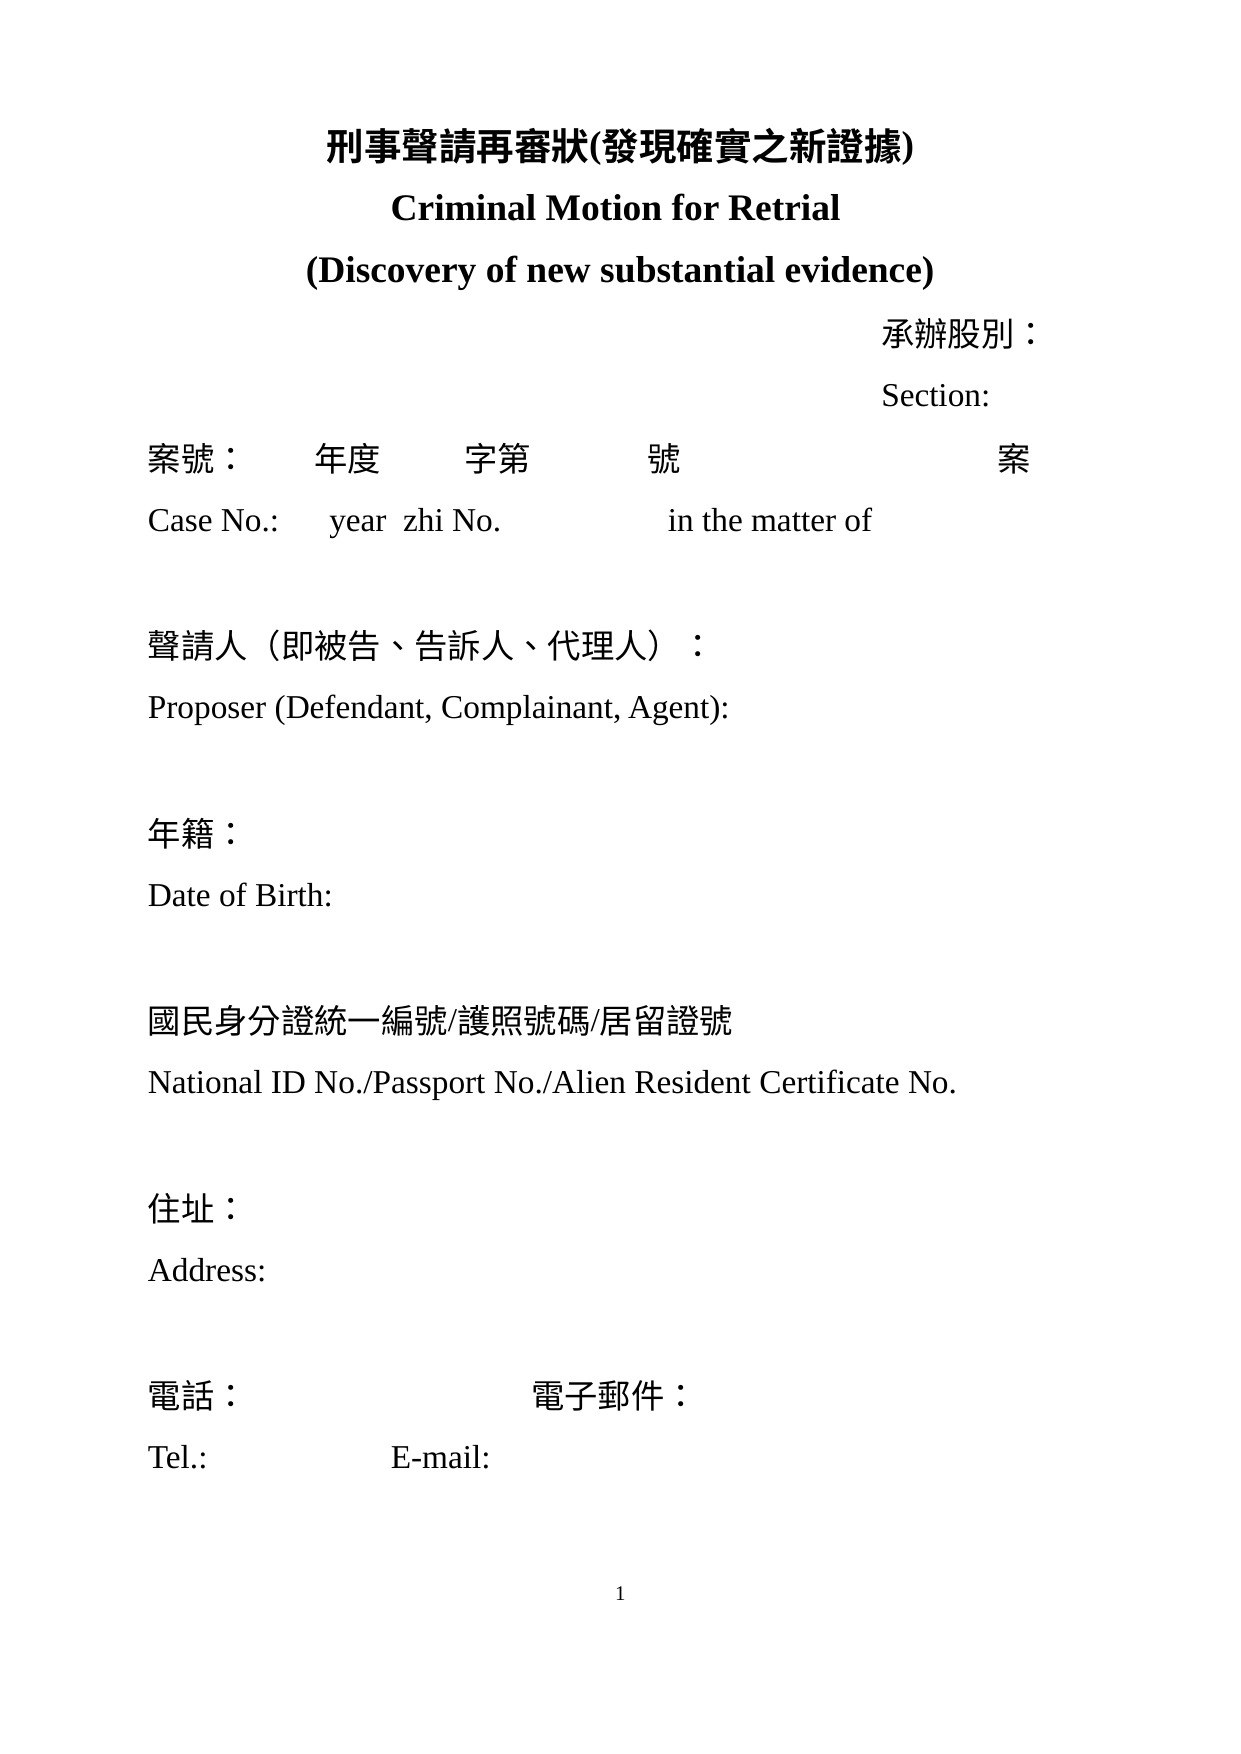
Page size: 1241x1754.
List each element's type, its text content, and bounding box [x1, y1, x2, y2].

text Address: [148, 1227, 1092, 1290]
text Case No.: year zhi No. in the matter of [148, 477, 1092, 540]
text 住址： [148, 1165, 1092, 1227]
text Date of Birth: [148, 852, 1092, 915]
text 國民身分證統一編號/護照號碼/居留證號 [148, 977, 1092, 1040]
text 聲請人（即被告、告訴人、代理人）： [148, 602, 1092, 665]
text (Discovery of new substantial evidence) [148, 227, 1092, 290]
text 電話： 電子郵件： [148, 1352, 1092, 1415]
text Section: [148, 352, 1092, 415]
text 年籍： [148, 790, 1092, 852]
text National ID No./Passport No./Alien Resident Certificate No. [148, 1040, 1092, 1102]
text 刑事聲請再審狀(發現確實之新證據) [148, 102, 1092, 165]
text Proposer (Defendant, Complainant, Agent): [148, 665, 1092, 727]
text 案號： 年度 字第 號 案 [148, 415, 1092, 477]
text Tel.: E-mail: [148, 1415, 1092, 1477]
text 承辦股別： [148, 290, 1092, 352]
text Criminal Motion for Retrial [148, 165, 1092, 227]
